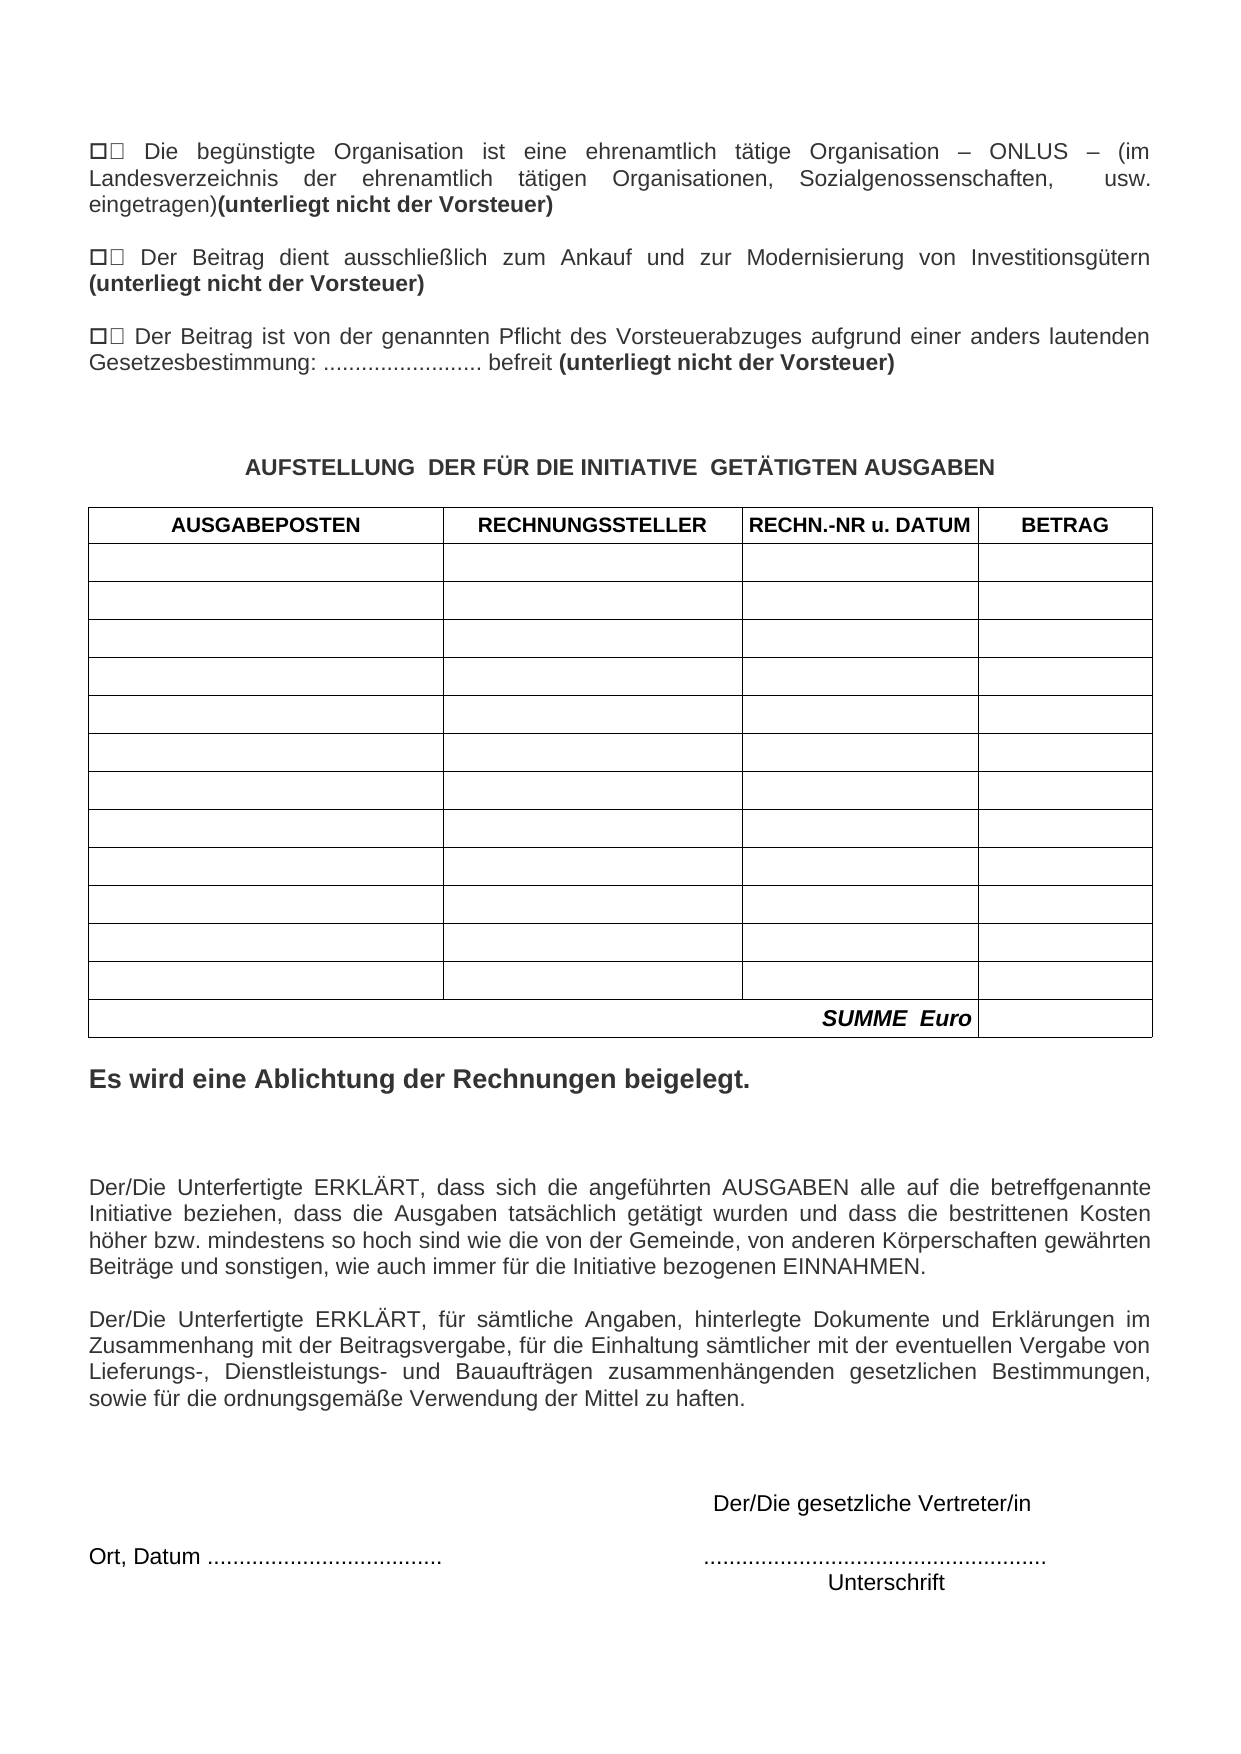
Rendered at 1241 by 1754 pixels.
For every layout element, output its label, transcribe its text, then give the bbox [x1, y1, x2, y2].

text Ort, Datum ..................................... ...................................................... [88, 1543, 1152, 1569]
table_cell [979, 924, 1152, 961]
table_cell [444, 962, 742, 999]
table_header RECHN.-NR u. DATUM [743, 508, 978, 543]
table_cell [743, 848, 978, 885]
text AUFSTELLUNG DER FÜR DIE INITIATIVE GETÄTIGTEN AUSGABEN [88, 454, 1152, 481]
table_cell [743, 544, 978, 581]
table_cell [444, 696, 742, 733]
table_cell [89, 962, 443, 999]
table_cell [743, 962, 978, 999]
table_cell [89, 848, 443, 885]
text o Der Beitrag ist von der genannten Pflicht des Vorsteuerabzuges aufgrund einer anders lautenden Gesetzesbestimmung: ......................... befreit (unterliegt nicht der Vorsteuer) [88, 323, 1152, 375]
table_cell [89, 582, 443, 619]
text Unterschrift [88, 1569, 1152, 1596]
table_cell [979, 658, 1152, 695]
table_cell [979, 848, 1152, 885]
table_cell [444, 810, 742, 847]
table_cell [743, 734, 978, 771]
table_cell [444, 620, 742, 657]
text Der/Die Unterfertigte ERKLÄRT, für sämtliche Angaben, hinterlegte Dokumente und Erklärungen im Zusammenhang mit der Beitragsvergabe, für die Einhaltung sämtlicher mit der eventuellen Vergabe von Lieferungs-, Dienstleistungs- und Bauaufträgen zusammenhängenden gesetzlichen Bestimmungen, sowie für die ordnungsgemäße Verwendung der Mittel zu haften. [88, 1306, 1152, 1411]
table_cell [444, 924, 742, 961]
table_cell [444, 544, 742, 581]
table_cell [444, 772, 742, 809]
table_cell [89, 734, 443, 771]
table_cell [444, 734, 742, 771]
table_cell [743, 582, 978, 619]
text o Die begünstigte Organisation ist eine ehrenamtlich tätige Organisation – ONLUS – (im Landesverzeichnis der ehrenamtlich tätigen Organisationen, Sozialgenossenschaften, usw. eingetragen)(unterliegt nicht der Vorsteuer) [88, 138, 1152, 217]
table_cell [89, 772, 443, 809]
table_cell [979, 544, 1152, 581]
table_cell [743, 810, 978, 847]
table_cell SUMME Euro [89, 1000, 978, 1037]
table_cell [979, 620, 1152, 657]
table_cell [743, 696, 978, 733]
table_header AUSGABEPOSTEN [89, 508, 443, 543]
table_cell [89, 658, 443, 695]
table_header BETRAG [979, 508, 1152, 543]
table_cell [89, 810, 443, 847]
table_cell [444, 886, 742, 923]
table_cell [979, 886, 1152, 923]
text Der/Die Unterfertigte ERKLÄRT, dass sich die angeführten AUSGABEN alle auf die betreffgenannte Initiative beziehen, dass die Ausgaben tatsächlich getätigt wurden und dass die bestrittenen Kosten höher bzw. mindestens so hoch sind wie die von der Gemeinde, von anderen Körperschaften gewährten Beiträge und sonstigen, wie auch immer für die Initiative bezogenen EINNAHMEN. [88, 1174, 1152, 1279]
table_cell [743, 924, 978, 961]
table_cell [743, 772, 978, 809]
text Es wird eine Ablichtung der Rechnungen beigelegt. [88, 1063, 1152, 1095]
table_header RECHNUNGSSTELLER [444, 508, 742, 543]
table_cell [979, 772, 1152, 809]
table_cell [979, 962, 1152, 999]
table_cell [743, 658, 978, 695]
table_cell [743, 886, 978, 923]
table_cell [743, 620, 978, 657]
table_cell [979, 810, 1152, 847]
table_cell [444, 582, 742, 619]
table_cell [979, 1000, 1152, 1037]
table_cell [89, 696, 443, 733]
text o Der Beitrag dient ausschließlich zum Ankauf und zur Modernisierung von Investitionsgütern (unterliegt nicht der Vorsteuer) [88, 243, 1152, 296]
table_cell [89, 924, 443, 961]
table_cell [979, 696, 1152, 733]
table_cell [979, 582, 1152, 619]
table_cell [89, 544, 443, 581]
table_cell [444, 848, 742, 885]
table_cell [89, 620, 443, 657]
table_cell [979, 734, 1152, 771]
table_cell [444, 658, 742, 695]
table_cell [89, 886, 443, 923]
text Der/Die gesetzliche Vertreter/in [88, 1490, 1152, 1516]
